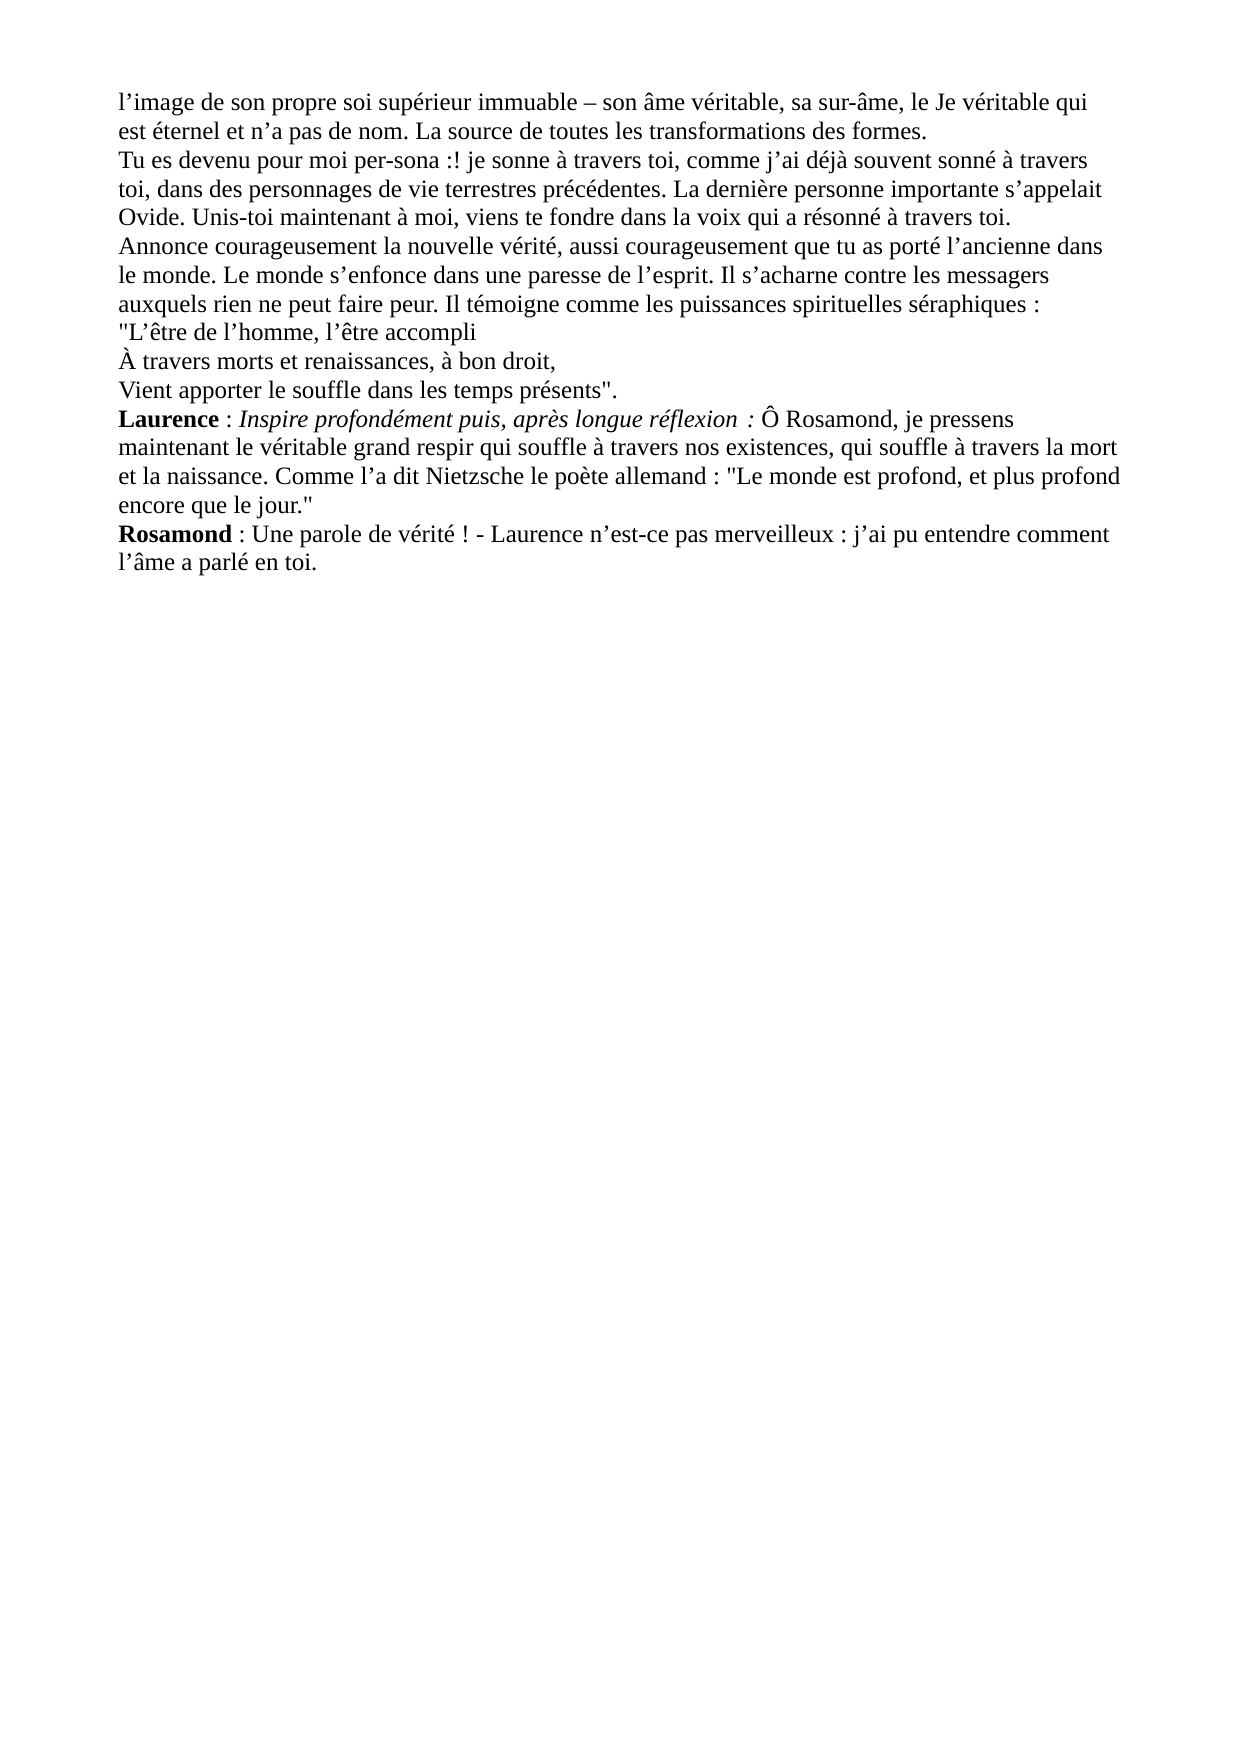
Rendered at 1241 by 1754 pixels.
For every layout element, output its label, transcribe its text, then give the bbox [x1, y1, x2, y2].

text "L’être de l’homme, l’être accompli [118, 317, 1122, 346]
text Tu es devenu pour moi per-sona :! je sonne à travers toi, comme j’ai déjà souvent sonné à travers toi, dans des personnages de vie terrestres précédentes. La dernière personne importante s’appelait Ovide. Unis-toi maintenant à moi, viens te fondre dans la voix qui a résonné à travers toi. [118, 145, 1122, 231]
text l’image de son propre soi supérieur immuable – son âme véritable, sa sur-âme, le Je véritable qui est éternel et n’a pas de nom. La source de toutes les transformations des formes. [118, 87, 1122, 145]
text À travers morts et renaissances, à bon droit, [118, 346, 1122, 375]
text Annonce courageusement la nouvelle vérité, aussi courageusement que tu as porté l’ancienne dans le monde. Le monde s’enfonce dans une paresse de l’esprit. Il s’acharne contre les messagers auxquels rien ne peut faire peur. Il témoigne comme les puissances spirituelles séraphiques : [118, 231, 1122, 317]
text Rosamond : Une parole de vérité ! - Laurence n’est-ce pas merveilleux : j’ai pu entendre comment l’âme a parlé en toi. [118, 519, 1122, 576]
text Laurence : Inspire profondément puis, après longue réflexion : Ô Rosamond, je pressens maintenant le véritable grand respir qui souffle à travers nos existences, qui souffle à travers la mort et la naissance. Comme l’a dit Nietzsche le poète allemand : "Le monde est profond, et plus profond encore que le jour." [118, 404, 1122, 519]
text Vient apporter le souffle dans les temps présents". [118, 375, 1122, 404]
